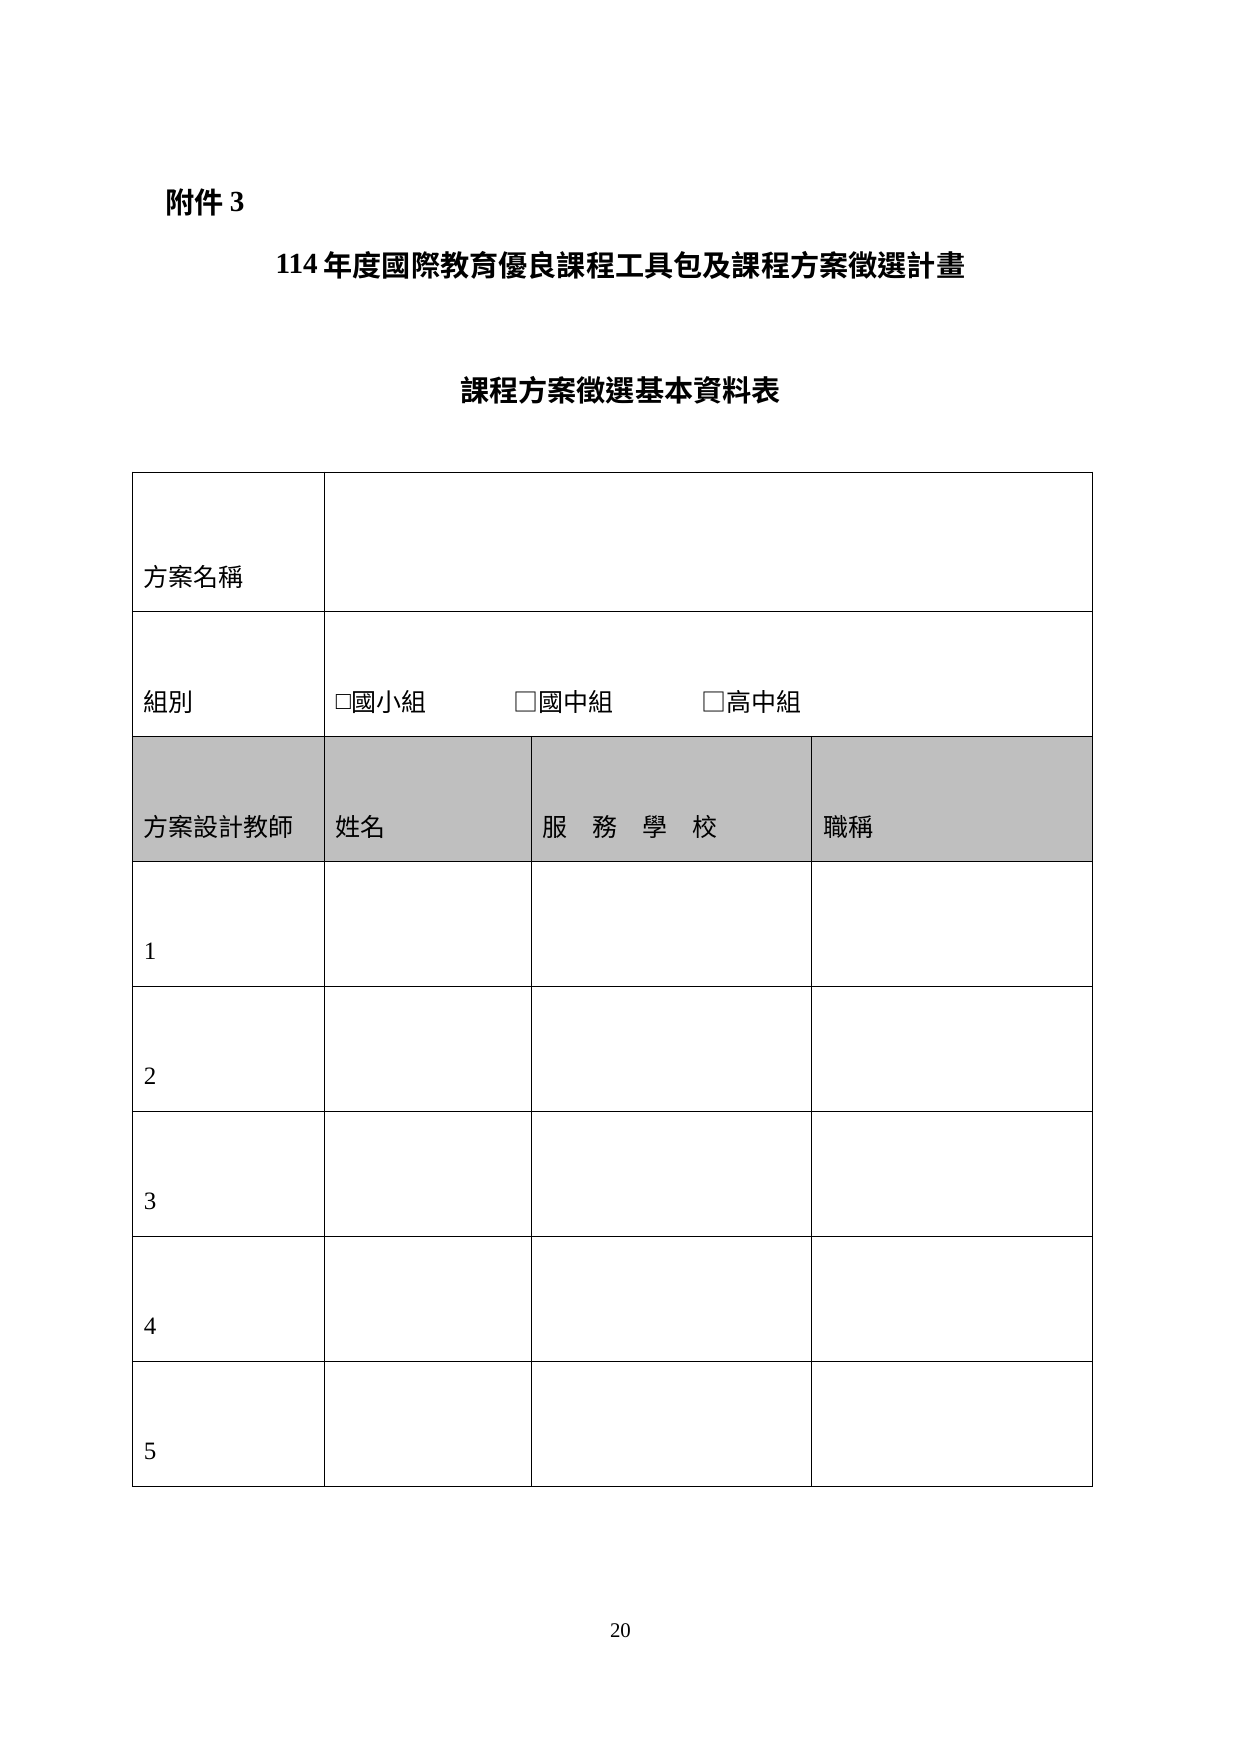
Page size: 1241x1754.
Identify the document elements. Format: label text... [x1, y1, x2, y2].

text 114年度國際教育優良課程工具包及課程方案徵選計畫 [165, 222, 1075, 284]
table_cell [325, 987, 531, 1111]
table_cell [532, 1237, 811, 1361]
table_cell [325, 862, 531, 986]
table_cell 組別 [133, 612, 324, 736]
table_cell □國小組 □國中組 □高中組 [325, 612, 1092, 736]
table_cell [812, 862, 1092, 986]
table_cell [532, 862, 811, 986]
table_cell 服 務 學 校 [532, 737, 811, 861]
table_cell [325, 1362, 531, 1486]
table_cell [532, 987, 811, 1111]
text 課程方案徵選基本資料表 [165, 347, 1075, 409]
table_cell [812, 1112, 1092, 1236]
table_cell [532, 1362, 811, 1486]
table_cell 姓名 [325, 737, 531, 861]
text 附件3 [165, 159, 1075, 222]
table_cell [532, 1112, 811, 1236]
table_cell [325, 1237, 531, 1361]
table_cell 方案設計教師 [133, 737, 324, 861]
table_cell 3 [133, 1112, 324, 1236]
table_cell 4 [133, 1237, 324, 1361]
table_header [325, 473, 1092, 611]
table_header 方案名稱 [133, 473, 324, 611]
table_cell [812, 1237, 1092, 1361]
table_cell 職稱 [812, 737, 1092, 861]
table_cell 1 [133, 862, 324, 986]
table_cell 5 [133, 1362, 324, 1486]
table_cell [812, 987, 1092, 1111]
table_cell [325, 1112, 531, 1236]
table_cell [812, 1362, 1092, 1486]
table_cell 2 [133, 987, 324, 1111]
